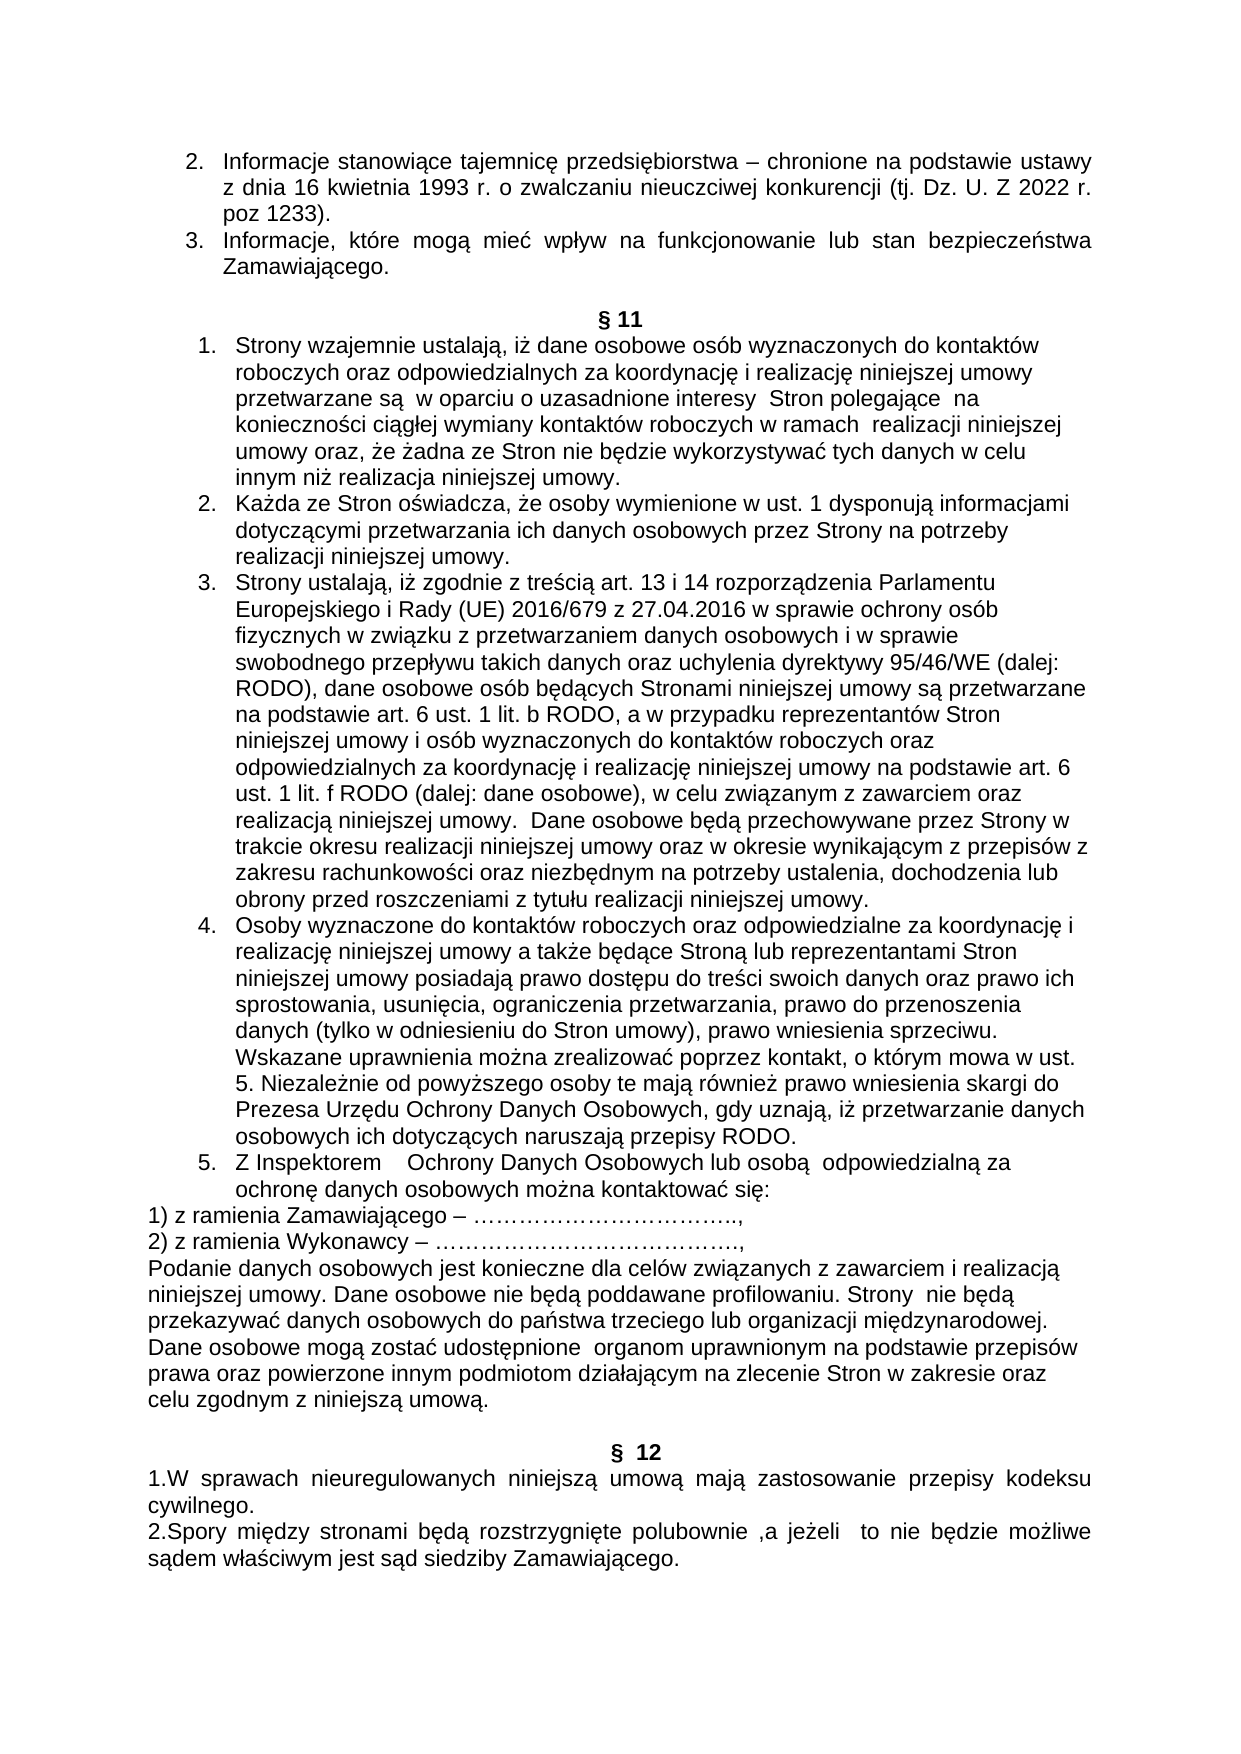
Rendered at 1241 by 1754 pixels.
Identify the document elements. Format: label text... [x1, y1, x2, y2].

list Strony wzajemnie ustalają, iż dane osobowe osób wyznaczonych do kontaktów roboczych oraz odpowiedzialnych za koordynację i realizację niniejszej umowy przetwarzane są w oparciu o uzasadnione interesy Stron polegające na konieczności ciągłej wymiany kontaktów roboczych w ramach realizacji niniejszej umowy oraz, że żadna ze Stron nie będzie wykorzystywać tych danych w celu innym niż realizacja niniejszej umowy. [198, 332, 1092, 490]
text Podanie danych osobowych jest konieczne dla celów związanych z zawarciem i realizacją niniejszej umowy. Dane osobowe nie będą poddawane profilowaniu. Strony nie będą przekazywać danych osobowych do państwa trzeciego lub organizacji międzynarodowej. Dane osobowe mogą zostać udostępnione organom uprawnionym na podstawie przepisów prawa oraz powierzone innym podmiotom działającym na zlecenie Stron w zakresie oraz celu zgodnym z niniejszą umową. [148, 1254, 1092, 1413]
text 1) z ramienia Zamawiającego – …………………………….., [148, 1202, 1092, 1228]
text § 12 [160, 1439, 1092, 1465]
list Z Inspektorem Ochrony Danych Osobowych lub osobą odpowiedzialną za ochronę danych osobowych można kontaktować się: [198, 1149, 1092, 1202]
list Informacje stanowiące tajemnicę przedsiębiorstwa – chronione na podstawie ustawy z dnia 16 kwietnia 1993 r. o zwalczaniu nieuczciwej konkurencji (tj. Dz. U. Z 2022 r. poz 1233). [185, 148, 1092, 227]
list Informacje, które mogą mieć wpływ na funkcjonowanie lub stan bezpieczeństwa Zamawiającego. [185, 227, 1092, 279]
list Osoby wyznaczone do kontaktów roboczych oraz odpowiedzialne za koordynację i realizację niniejszej umowy a także będące Stroną lub reprezentantami Stron niniejszej umowy posiadają prawo dostępu do treści swoich danych oraz prawo ich sprostowania, usunięcia, ograniczenia przetwarzania, prawo do przenoszenia danych (tylko w odniesieniu do Stron umowy), prawo wniesienia sprzeciwu. Wskazane uprawnienia można zrealizować poprzez kontakt, o którym mowa w ust. 5. Niezależnie od powyższego osoby te mają również prawo wniesienia skargi do Prezesa Urzędu Ochrony Danych Osobowych, gdy uznają, iż przetwarzanie danych osobowych ich dotyczących naruszają przepisy RODO. [198, 912, 1092, 1149]
text § 11 [148, 306, 1092, 332]
text 2) z ramienia Wykonawcy – …………………………………., [148, 1228, 1092, 1254]
text 1.W sprawach nieuregulowanych niniejszą umową mają zastosowanie przepisy kodeksu cywilnego. [148, 1465, 1092, 1518]
list Strony ustalają, iż zgodnie z treścią art. 13 i 14 rozporządzenia Parlamentu Europejskiego i Rady (UE) 2016/679 z 27.04.2016 w sprawie ochrony osób fizycznych w związku z przetwarzaniem danych osobowych i w sprawie swobodnego przepływu takich danych oraz uchylenia dyrektywy 95/46/WE (dalej: RODO), dane osobowe osób będących Stronami niniejszej umowy są przetwarzane na podstawie art. 6 ust. 1 lit. b RODO, a w przypadku reprezentantów Stron niniejszej umowy i osób wyznaczonych do kontaktów roboczych oraz odpowiedzialnych za koordynację i realizację niniejszej umowy na podstawie art. 6 ust. 1 lit. f RODO (dalej: dane osobowe), w celu związanym z zawarciem oraz realizacją niniejszej umowy. Dane osobowe będą przechowywane przez Strony w trakcie okresu realizacji niniejszej umowy oraz w okresie wynikającym z przepisów z zakresu rachunkowości oraz niezbędnym na potrzeby ustalenia, dochodzenia lub obrony przed roszczeniami z tytułu realizacji niniejszej umowy. [198, 569, 1092, 912]
text 2.Spory między stronami będą rozstrzygnięte polubownie ,a jeżeli to nie będzie możliwe sądem właściwym jest sąd siedziby Zamawiającego. [148, 1518, 1092, 1571]
list Każda ze Stron oświadcza, że osoby wymienione w ust. 1 dysponują informacjami dotyczącymi przetwarzania ich danych osobowych przez Strony na potrzeby realizacji niniejszej umowy. [198, 490, 1092, 569]
